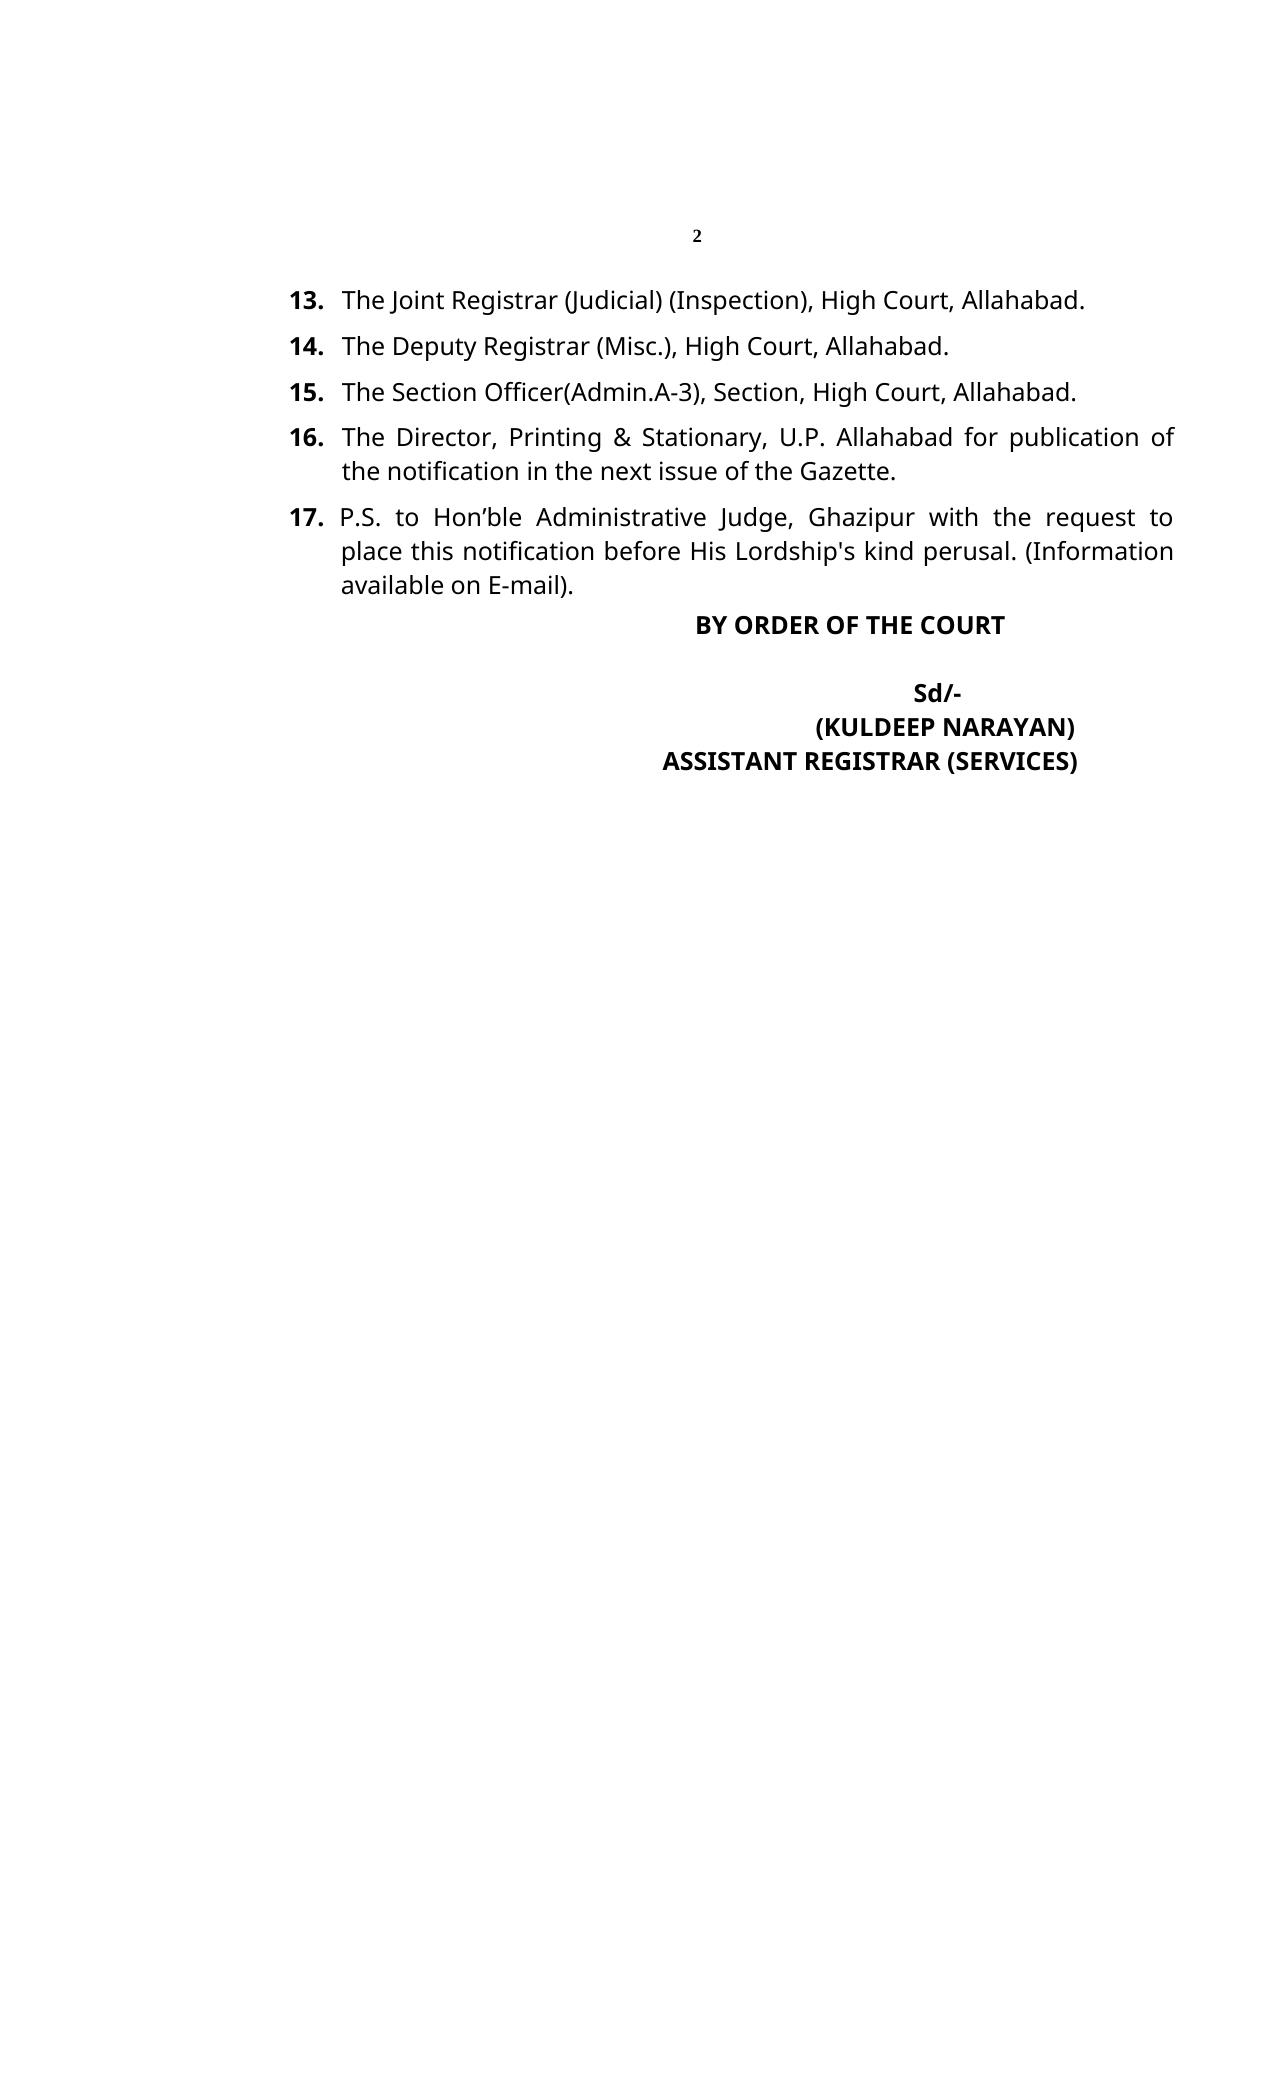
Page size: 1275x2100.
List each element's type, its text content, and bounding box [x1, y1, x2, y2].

table_cell [283, 414, 336, 494]
text Sd/- [212, 675, 1181, 709]
table_cell The Joint Registrar (Judicial) (Inspection), High Court, Allahabad. [336, 278, 1181, 323]
text (KULDEEP NARAYAN) [212, 709, 1181, 743]
table_cell P.S. to Hon’ble Administrative Judge, Ghazipur with the request to place this notification before His Lordship's kind perusal. (Information available on E-mail). [336, 494, 1181, 607]
table_cell [283, 369, 336, 414]
table_cell The Deputy Registrar (Misc.), High Court, Allahabad. [336, 323, 1181, 368]
table_cell [283, 494, 336, 607]
table_cell The Section Officer(Admin.A-3), Section, High Court, Allahabad. [336, 369, 1181, 414]
table_cell [283, 278, 336, 323]
text BY ORDER OF THE COURT [212, 607, 1181, 641]
table_cell [283, 323, 336, 368]
table_cell The Director, Printing & Stationary, U.P. Allahabad for publication of the notification in the next issue of the Gazette. [336, 414, 1181, 494]
text ASSISTANT REGISTRAR (SERVICES) [175, 743, 1189, 778]
